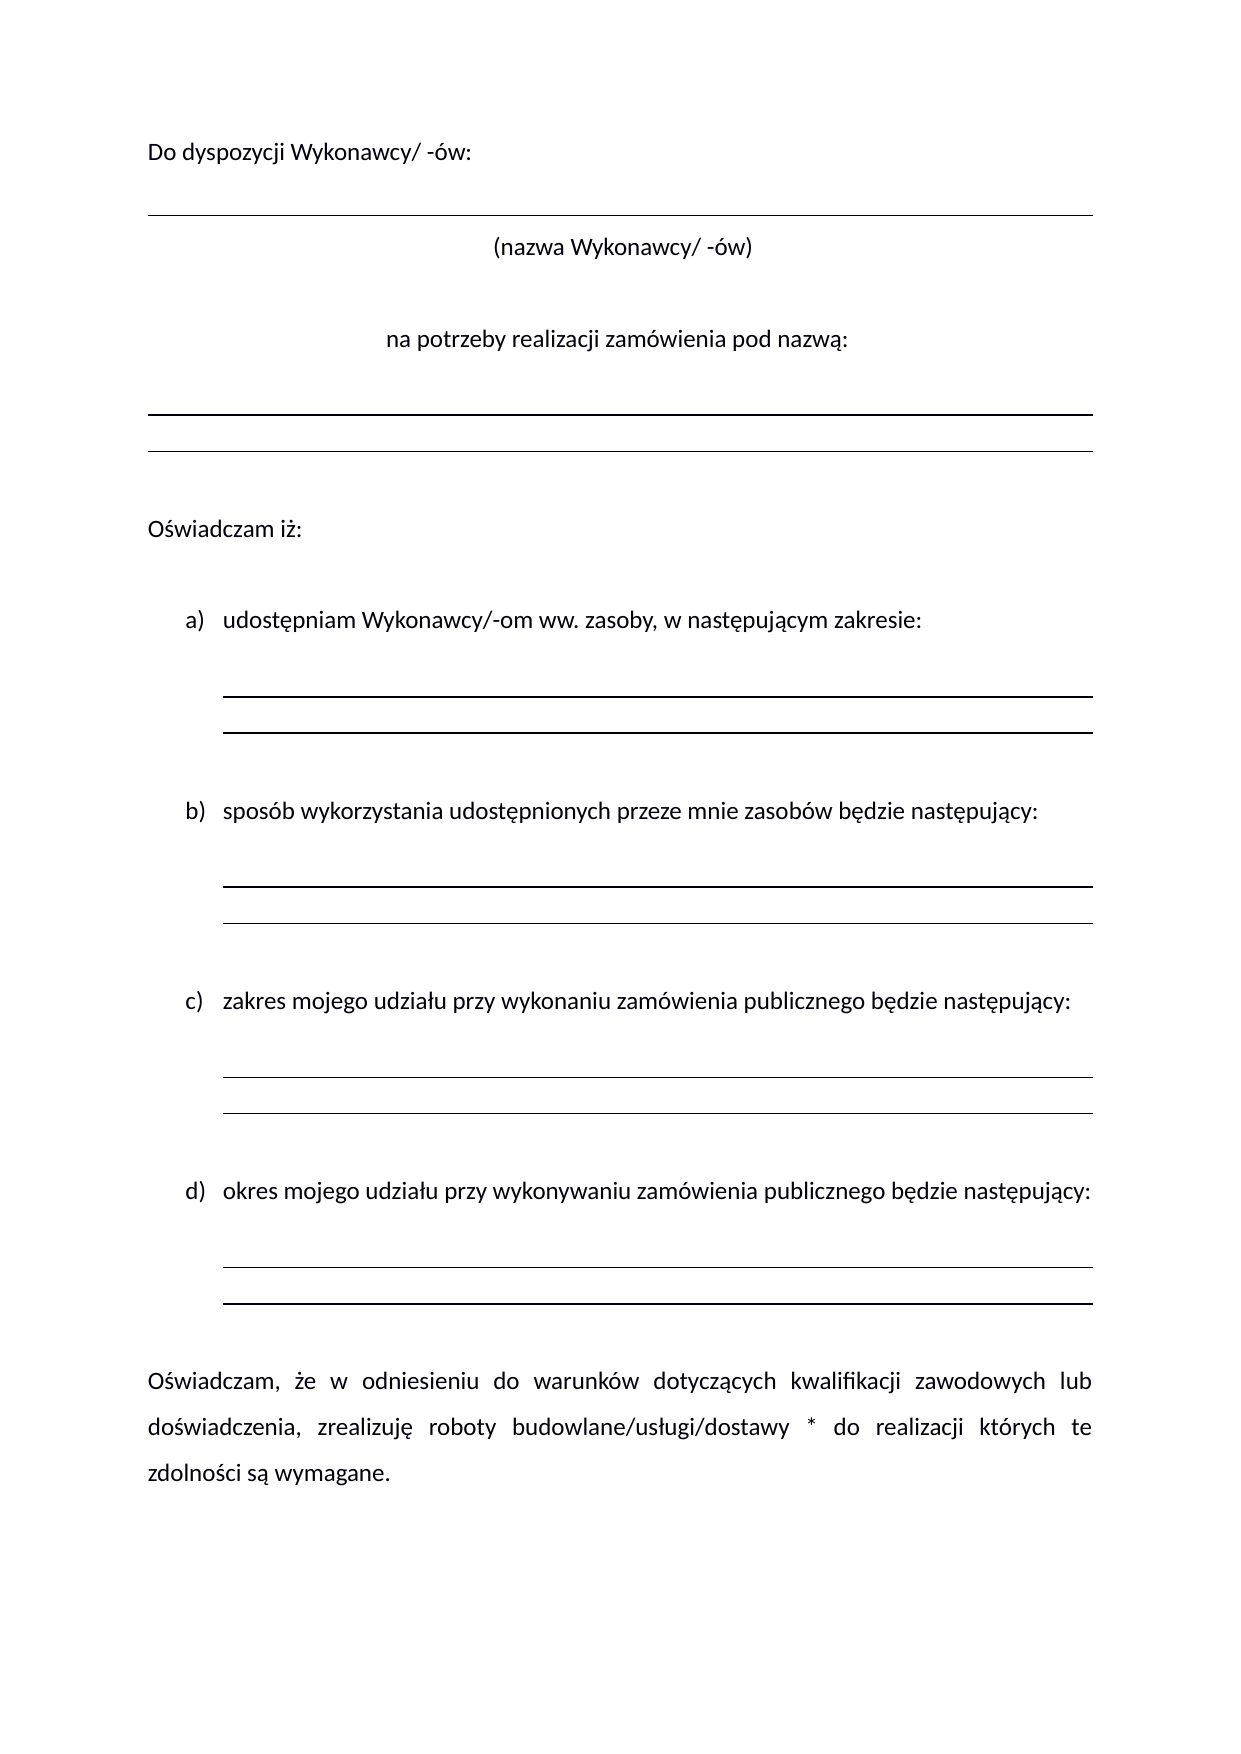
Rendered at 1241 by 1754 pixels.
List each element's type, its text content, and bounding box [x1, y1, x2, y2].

text Oświadczam iż: [148, 513, 1093, 544]
list zakres mojego udziału przy wykonaniu zamówienia publicznego będzie następujący: [185, 985, 1093, 1016]
text na potrzeby realizacji zamówienia pod nazwą: [148, 323, 1093, 353]
list okres mojego udziału przy wykonywaniu zamówienia publicznego będzie następujący: [185, 1175, 1093, 1206]
text Do dyspozycji Wykonawcy/ -ów: [148, 136, 1093, 167]
text (nazwa Wykonawcy/ -ów) [148, 231, 1093, 262]
text Oświadczam, że w odniesieniu do warunków dotyczących kwalifikacji zawodowych lub doświadczenia, zrealizuję roboty budowlane/usługi/dostawy * do realizacji których te zdolności są wymagane. [148, 1365, 1093, 1487]
list sposób wykorzystania udostępnionych przeze mnie zasobów będzie następujący: [185, 795, 1093, 825]
list udostępniam Wykonawcy/-om ww. zasoby, w następującym zakresie: [185, 604, 1093, 635]
